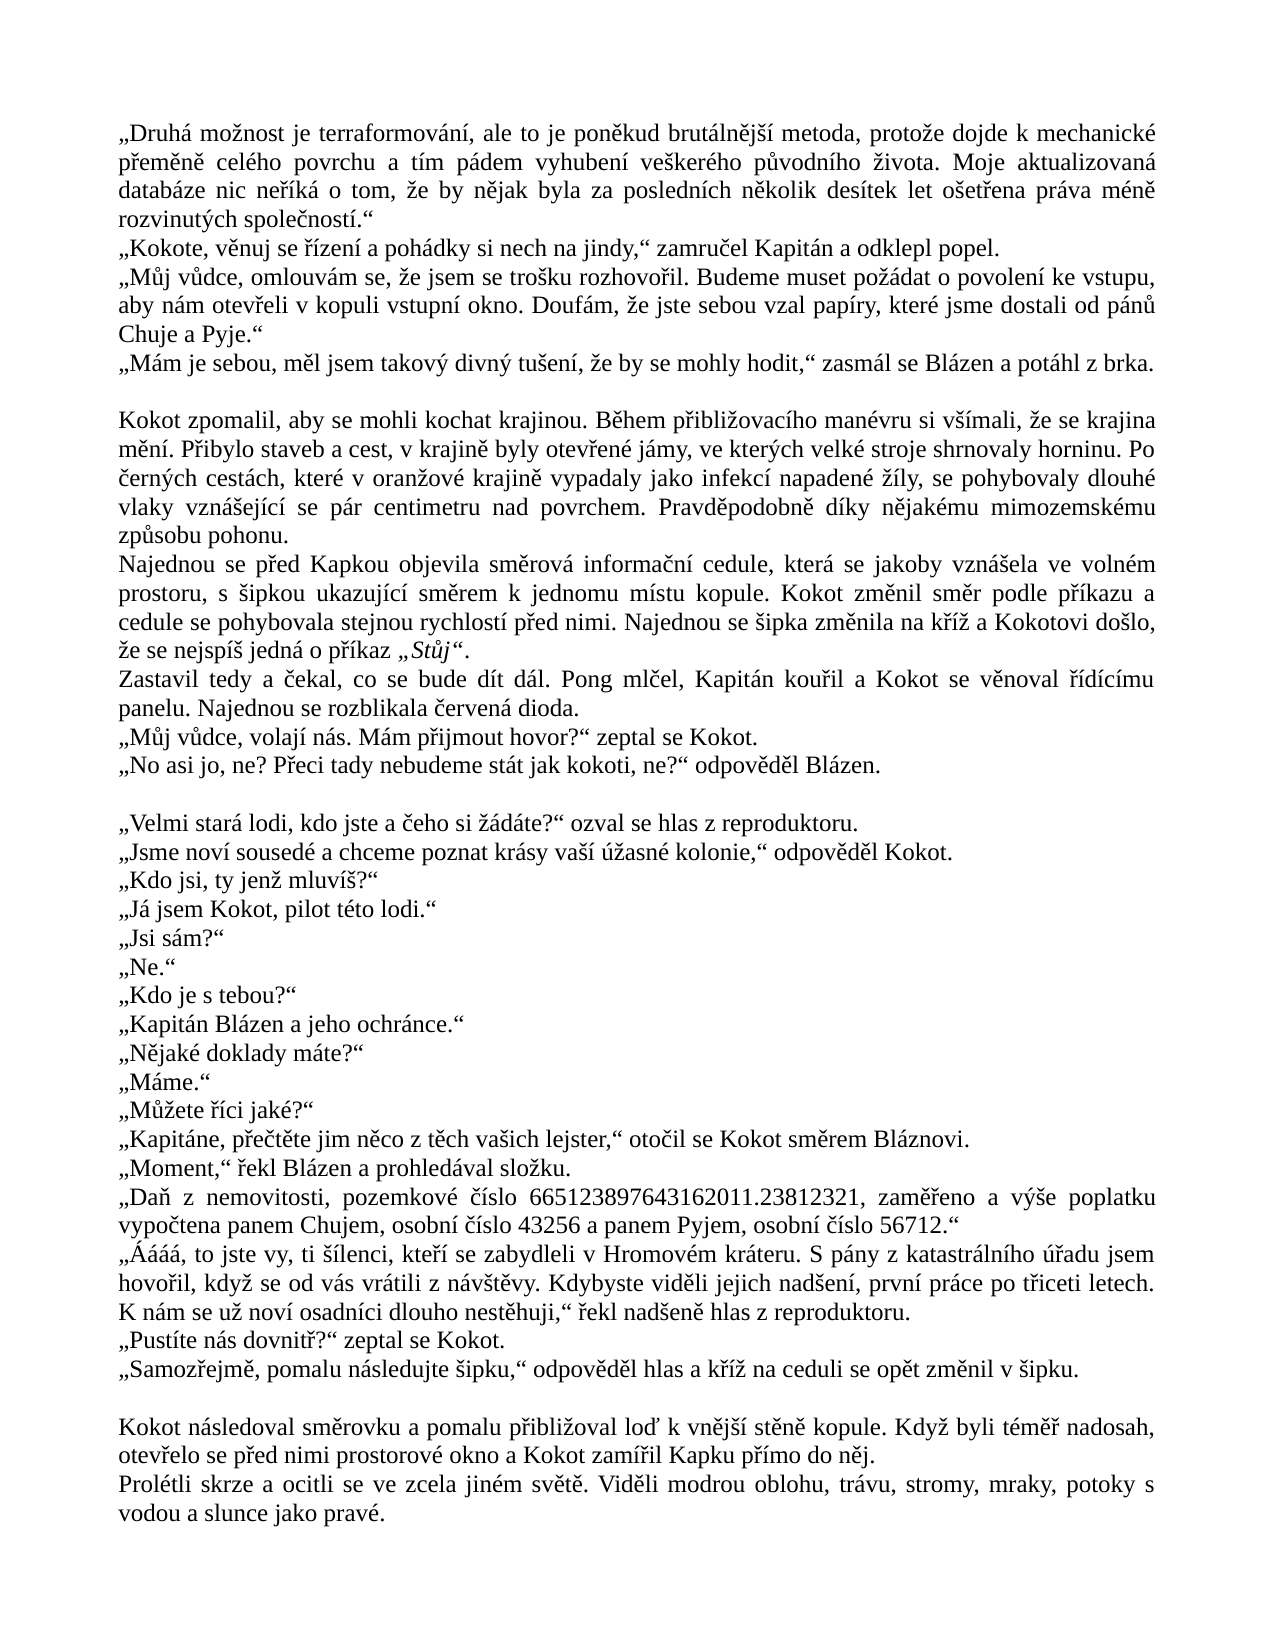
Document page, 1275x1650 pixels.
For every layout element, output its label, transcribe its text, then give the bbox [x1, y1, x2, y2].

text „Daň z nemovitosti, pozemkové číslo 665123897643162011.23812321, zaměřeno a výše poplatku vypočtena panem Chujem, osobní číslo 43256 a panem Pyjem, osobní číslo 56712.“ [118, 1182, 1157, 1239]
text „Jsi sám?“ [118, 923, 1157, 952]
text „Kdo je s tebou?“ [118, 981, 1157, 1009]
text „Kapitáne, přečtěte jim něco z těch vašich lejster,“ otočil se Kokot směrem Bláznovi. [118, 1124, 1157, 1153]
text „Mám je sebou, měl jsem takový divný tušení, že by se mohly hodit,“ zasmál se Blázen a potáhl z brka. [118, 348, 1157, 377]
text Kokot následoval směrovku a pomalu přibližoval loď k vnější stěně kopule. Když byli téměř nadosah, otevřelo se před nimi prostorové okno a Kokot zamířil Kapku přímo do něj. [118, 1412, 1157, 1469]
text „Áááá, to jste vy, ti šílenci, kteří se zabydleli v Hromovém kráteru. S pány z katastrálního úřadu jsem hovořil, když se od vás vrátili z návštěvy. Kdybyste viděli jejich nadšení, první práce po třiceti letech. K nám se už noví osadníci dlouho nestěhuji,“ řekl nadšeně hlas z reproduktoru. [118, 1239, 1157, 1326]
text Zastavil tedy a čekal, co se bude dít dál. Pong mlčel, Kapitán kouřil a Kokot se věnoval řídícímu panelu. Najednou se rozblikala červená dioda. [118, 664, 1157, 722]
text „No asi jo, ne? Přeci tady nebudeme stát jak kokoti, ne?“ odpověděl Blázen. [118, 751, 1157, 779]
text „Velmi stará lodi, kdo jste a čeho si žádáte?“ ozval se hlas z reproduktoru. [118, 808, 1157, 837]
text „Můžete říci jaké?“ [118, 1096, 1157, 1124]
text „Moment,“ řekl Blázen a prohledával složku. [118, 1153, 1157, 1182]
text „Jsme noví sousedé a chceme poznat krásy vaší úžasné kolonie,“ odpověděl Kokot. [118, 837, 1157, 866]
text „Kapitán Blázen a jeho ochránce.“ [118, 1009, 1157, 1038]
text „Můj vůdce, volají nás. Mám přijmout hovor?“ zeptal se Kokot. [118, 722, 1157, 751]
text „Kokote, věnuj se řízení a pohádky si nech na jindy,“ zamručel Kapitán a odklepl popel. [118, 233, 1157, 262]
text „Kdo jsi, ty jenž mluvíš?“ [118, 866, 1157, 894]
text „Samozřejmě, pomalu následujte šipku,“ odpověděl hlas a kříž na ceduli se opět změnil v šipku. [118, 1354, 1157, 1383]
text „Můj vůdce, omlouvám se, že jsem se trošku rozhovořil. Budeme muset požádat o povolení ke vstupu, aby nám otevřeli v kopuli vstupní okno. Doufám, že jste sebou vzal papíry, které jsme dostali od pánů Chuje a Pyje.“ [118, 262, 1157, 348]
text „Máme.“ [118, 1067, 1157, 1096]
text Najednou se před Kapkou objevila směrová informační cedule, která se jakoby vznášela ve volném prostoru, s šipkou ukazující směrem k jednomu místu kopule. Kokot změnil směr podle příkazu a cedule se pohybovala stejnou rychlostí před nimi. Najednou se šipka změnila na kříž a Kokotovi došlo, že se nejspíš jedná o příkaz „Stůj“. [118, 549, 1157, 664]
text „Druhá možnost je terraformování, ale to je poněkud brutálnější metoda, protože dojde k mechanické přeměně celého povrchu a tím pádem vyhubení veškerého původního života. Moje aktualizovaná databáze nic neříká o tom, že by nějak byla za posledních několik desítek let ošetřena práva méně rozvinutých společností.“ [118, 118, 1157, 233]
text Kokot zpomalil, aby se mohli kochat krajinou. Během přibližovacího manévru si všímali, že se krajina mění. Přibylo staveb a cest, v krajině byly otevřené jámy, ve kterých velké stroje shrnovaly horninu. Po černých cestách, které v oranžové krajině vypadaly jako infekcí napadené žíly, se pohybovaly dlouhé vlaky vznášející se pár centimetru nad povrchem. Pravděpodobně díky nějakému mimozemskému způsobu pohonu. [118, 406, 1157, 549]
text „Pustíte nás dovnitř?“ zeptal se Kokot. [118, 1326, 1157, 1354]
text „Já jsem Kokot, pilot této lodi.“ [118, 894, 1157, 923]
text „Nějaké doklady máte?“ [118, 1038, 1157, 1067]
text „Ne.“ [118, 952, 1157, 981]
text Prolétli skrze a ocitli se ve zcela jiném světě. Viděli modrou oblohu, trávu, stromy, mraky, potoky s vodou a slunce jako pravé. [118, 1469, 1157, 1527]
